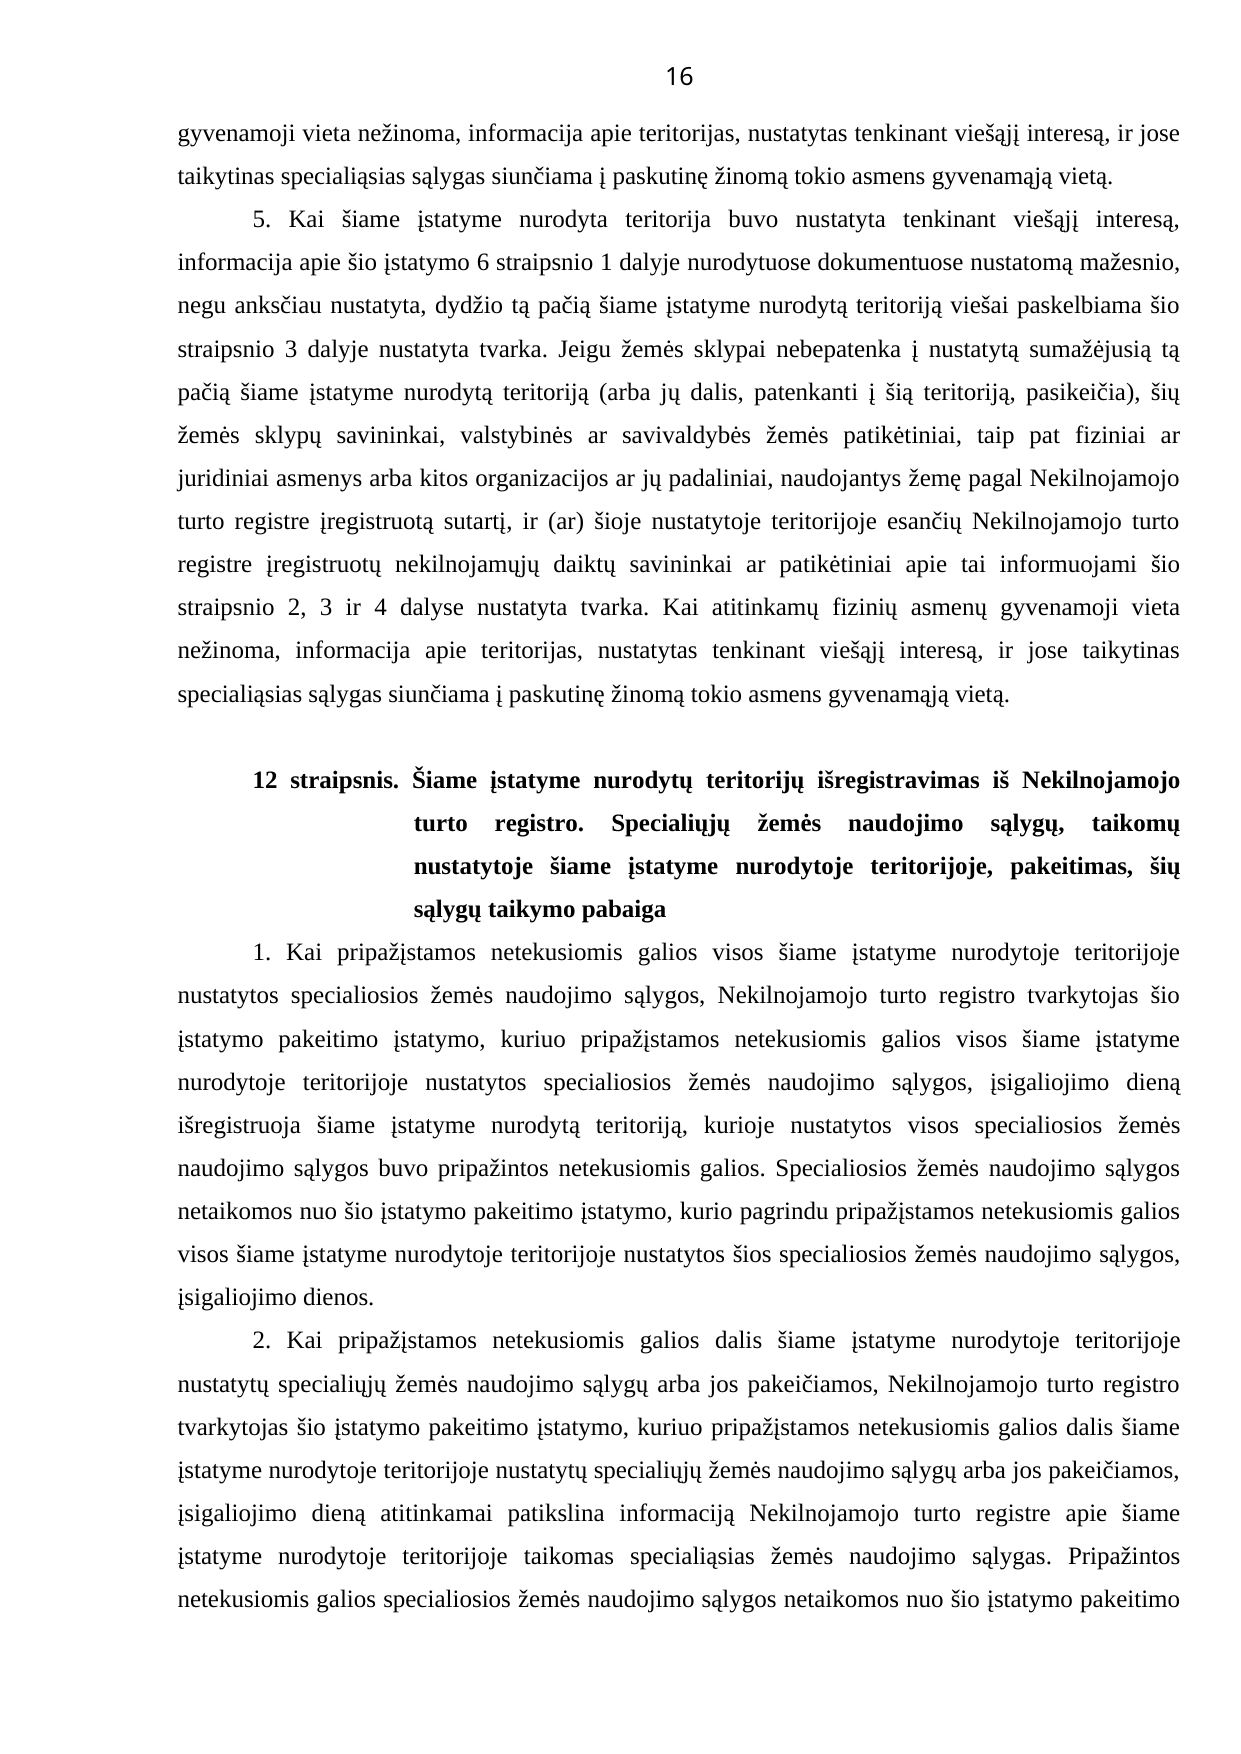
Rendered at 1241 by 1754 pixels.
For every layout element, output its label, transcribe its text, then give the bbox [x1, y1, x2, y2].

text 2. Kai pripažįstamos netekusiomis galios dalis šiame įstatyme nurodytoje teritorijoje nustatytų specialiųjų žemės naudojimo sąlygų arba jos pakeičiamos, Nekilnojamojo turto registro tvarkytojas šio įstatymo pakeitimo įstatymo, kuriuo pripažįstamos netekusiomis galios dalis šiame įstatyme nurodytoje teritorijoje nustatytų specialiųjų žemės naudojimo sąlygų arba jos pakeičiamos, įsigaliojimo dieną atitinkamai patikslina informaciją Nekilnojamojo turto registre apie šiame įstatyme nurodytoje teritorijoje taikomas specialiąsias žemės naudojimo sąlygas. Pripažintos netekusiomis galios specialiosios žemės naudojimo sąlygos netaikomos nuo šio įstatymo pakeitimo [177, 1326, 1181, 1613]
text gyvenamoji vieta nežinoma, informacija apie teritorijas, nustatytas tenkinant viešąjį interesą, ir jose taikytinas specialiąsias sąlygas siunčiama į paskutinę žinomą tokio asmens gyvenamąją vietą. [177, 118, 1181, 190]
text 12 straipsnis. Šiame įstatyme nurodytų teritorijų išregistravimas iš Nekilnojamojo turto registro. Specialiųjų žemės naudojimo sąlygų, taikomų nustatytoje šiame įstatyme nurodytoje teritorijoje, pakeitimas, šių sąlygų taikymo pabaiga [252, 765, 1181, 923]
text 1. Kai pripažįstamos netekusiomis galios visos šiame įstatyme nurodytoje teritorijoje nustatytos specialiosios žemės naudojimo sąlygos, Nekilnojamojo turto registro tvarkytojas šio įstatymo pakeitimo įstatymo, kuriuo pripažįstamos netekusiomis galios visos šiame įstatyme nurodytoje teritorijoje nustatytos specialiosios žemės naudojimo sąlygos, įsigaliojimo dieną išregistruoja šiame įstatyme nurodytą teritoriją, kurioje nustatytos visos specialiosios žemės naudojimo sąlygos buvo pripažintos netekusiomis galios. Specialiosios žemės naudojimo sąlygos netaikomos nuo šio įstatymo pakeitimo įstatymo, kurio pagrindu pripažįstamos netekusiomis galios visos šiame įstatyme nurodytoje teritorijoje nustatytos šios specialiosios žemės naudojimo sąlygos, įsigaliojimo dienos. [177, 937, 1181, 1311]
text 5. Kai šiame įstatyme nurodyta teritorija buvo nustatyta tenkinant viešąjį interesą, informacija apie šio įstatymo 6 straipsnio 1 dalyje nurodytuose dokumentuose nustatomą mažesnio, negu anksčiau nustatyta, dydžio tą pačią šiame įstatyme nurodytą teritoriją viešai paskelbiama šio straipsnio 3 dalyje nustatyta tvarka. Jeigu žemės sklypai nebepatenka į nustatytą sumažėjusią tą pačią šiame įstatyme nurodytą teritoriją (arba jų dalis, patenkanti į šią teritoriją, pasikeičia), šių žemės sklypų savininkai, valstybinės ar savivaldybės žemės patikėtiniai, taip pat fiziniai ar juridiniai asmenys arba kitos organizacijos ar jų padaliniai, naudojantys žemę pagal Nekilnojamojo turto registre įregistruotą sutartį, ir (ar) šioje nustatytoje teritorijoje esančių Nekilnojamojo turto registre įregistruotų nekilnojamųjų daiktų savininkai ar patikėtiniai apie tai informuojami šio straipsnio 2, 3 ir 4 dalyse nustatyta tvarka. Kai atitinkamų fizinių asmenų gyvenamoji vieta nežinoma, informacija apie teritorijas, nustatytas tenkinant viešąjį interesą, ir jose taikytinas specialiąsias sąlygas siunčiama į paskutinę žinomą tokio asmens gyvenamąją vietą. [177, 204, 1181, 707]
